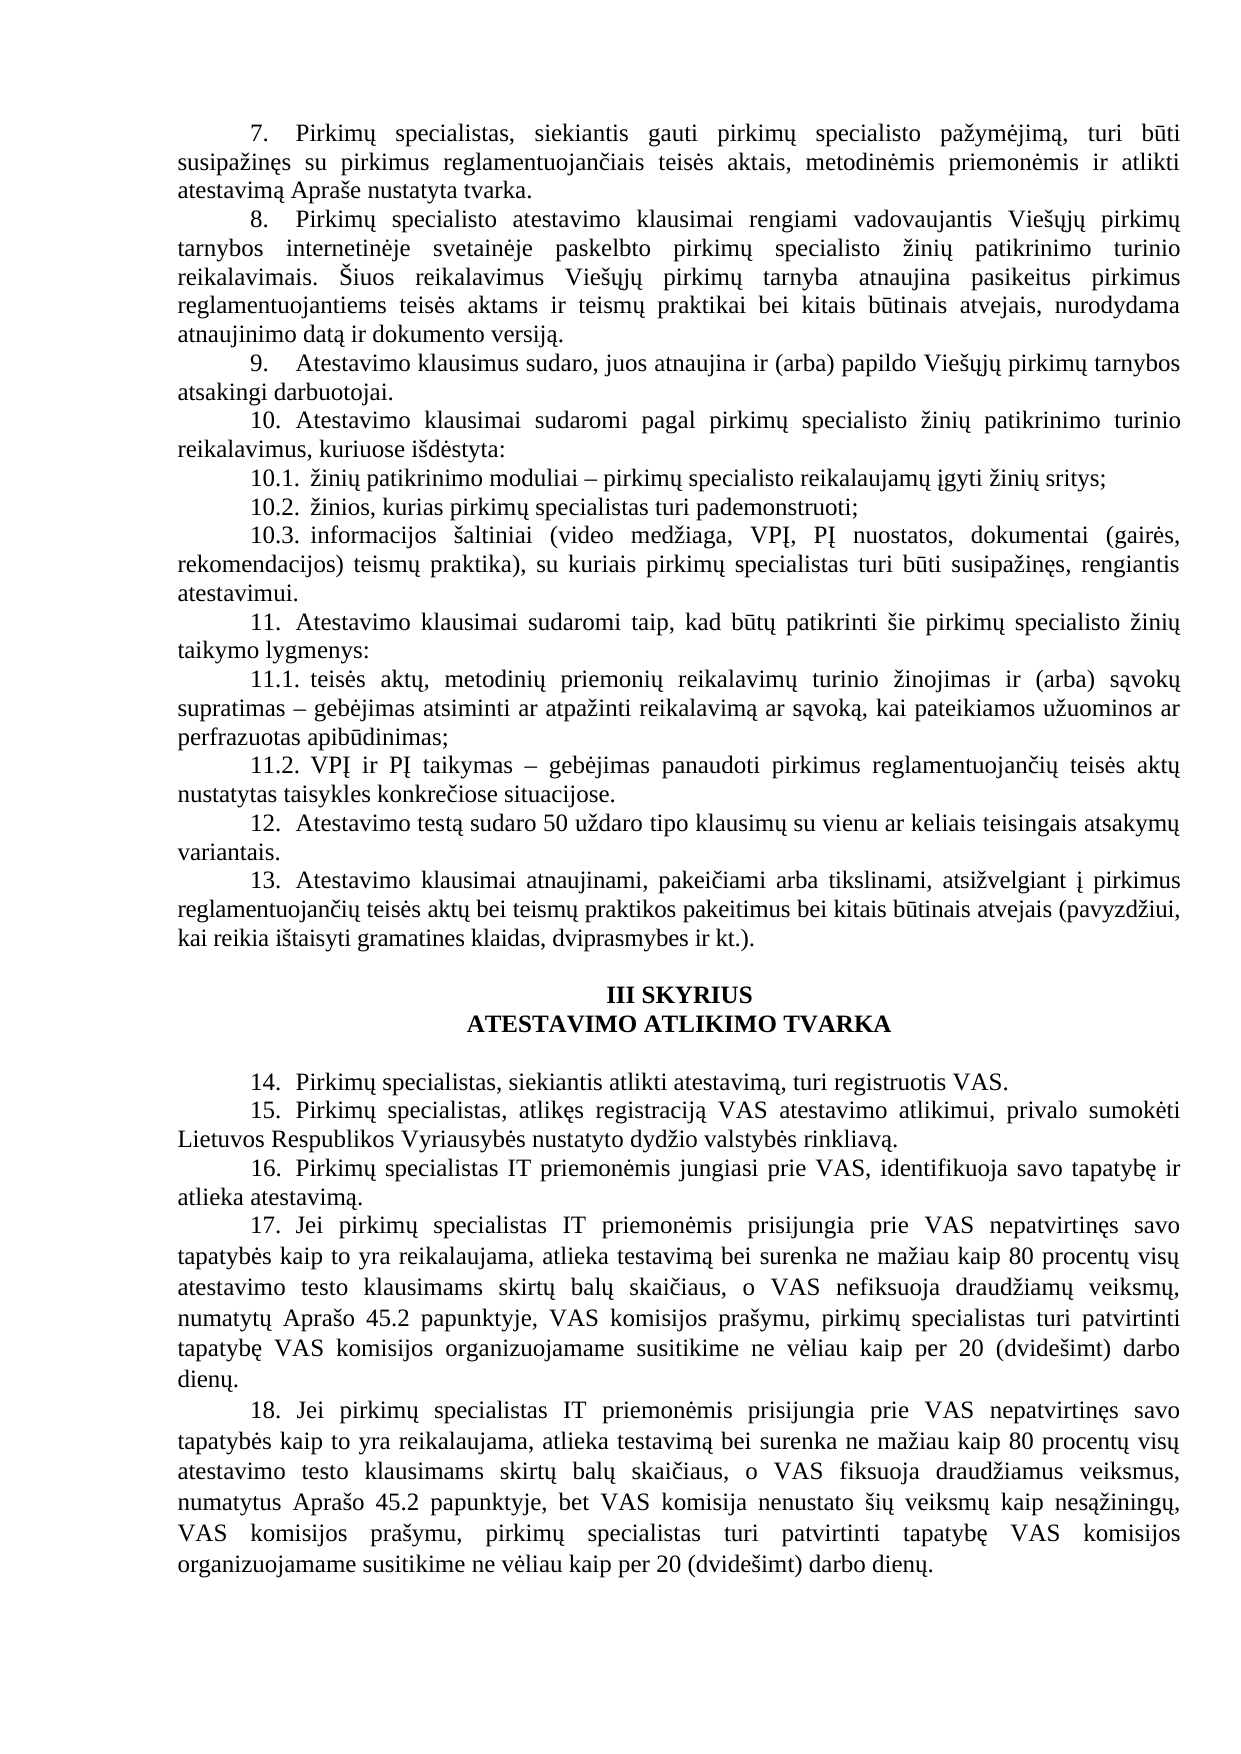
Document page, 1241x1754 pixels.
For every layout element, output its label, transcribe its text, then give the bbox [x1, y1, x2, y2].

text 10.1. žinių patikrinimo moduliai – pirkimų specialisto reikalaujamų įgyti žinių sritys; [177, 463, 1181, 492]
text 8. Pirkimų specialisto atestavimo klausimai rengiami vadovaujantis Viešųjų pirkimų tarnybos internetinėje svetainėje paskelbto pirkimų specialisto žinių patikrinimo turinio reikalavimais. Šiuos reikalavimus Viešųjų pirkimų tarnyba atnaujina pasikeitus pirkimus reglamentuojantiems teisės aktams ir teismų praktikai bei kitais būtinais atvejais, nurodydama atnaujinimo datą ir dokumento versiją. [177, 204, 1181, 348]
text 17. Jei pirkimų specialistas IT priemonėmis prisijungia prie VAS nepatvirtinęs savo tapatybės kaip to yra reikalaujama, atlieka testavimą bei surenka ne mažiau kaip 80 procentų visų atestavimo testo klausimams skirtų balų skaičiaus, o VAS nefiksuoja draudžiamų veiksmų, numatytų Aprašo 45.2 papunktyje, VAS komisijos prašymu, pirkimų specialistas turi patvirtinti tapatybę VAS komisijos organizuojamame susitikime ne vėliau kaip per 20 (dvidešimt) darbo dienų. [177, 1211, 1181, 1393]
text III SKYRIUS [177, 981, 1181, 1009]
text 12. Atestavimo testą sudaro 50 uždaro tipo klausimų su vienu ar keliais teisingais atsakymų variantais. [177, 808, 1181, 866]
text 14. Pirkimų specialistas, siekiantis atlikti atestavimą, turi registruotis VAS. [177, 1067, 1181, 1096]
text 10.2. žinios, kurias pirkimų specialistas turi pademonstruoti; [177, 492, 1181, 521]
text 13. Atestavimo klausimai atnaujinami, pakeičiami arba tikslinami, atsižvelgiant į pirkimus reglamentuojančių teisės aktų bei teismų praktikos pakeitimus bei kitais būtinais atvejais (pavyzdžiui, kai reikia ištaisyti gramatines klaidas, dviprasmybes ir kt.). [177, 866, 1181, 952]
text 11. Atestavimo klausimai sudaromi taip, kad būtų patikrinti šie pirkimų specialisto žinių taikymo lygmenys: [177, 607, 1181, 664]
text 10. Atestavimo klausimai sudaromi pagal pirkimų specialisto žinių patikrinimo turinio reikalavimus, kuriuose išdėstyta: [177, 406, 1181, 463]
text 9. Atestavimo klausimus sudaro, juos atnaujina ir (arba) papildo Viešųjų pirkimų tarnybos atsakingi darbuotojai. [177, 348, 1181, 406]
text 15. Pirkimų specialistas, atlikęs registraciją VAS atestavimo atlikimui, privalo sumokėti Lietuvos Respublikos Vyriausybės nustatyto dydžio valstybės rinkliavą. [177, 1096, 1181, 1153]
text 7. Pirkimų specialistas, siekiantis gauti pirkimų specialisto pažymėjimą, turi būti susipažinęs su pirkimus reglamentuojančiais teisės aktais, metodinėmis priemonėmis ir atlikti atestavimą Apraše nustatyta tvarka. [177, 118, 1181, 204]
text ATESTAVIMO ATLIKIMO TVARKA [177, 1009, 1181, 1038]
text 11.1. teisės aktų, metodinių priemonių reikalavimų turinio žinojimas ir (arba) sąvokų supratimas – gebėjimas atsiminti ar atpažinti reikalavimą ar sąvoką, kai pateikiamos užuominos ar perfrazuotas apibūdinimas; [177, 664, 1181, 751]
text 16. Pirkimų specialistas IT priemonėmis jungiasi prie VAS, identifikuoja savo tapatybę ir atlieka atestavimą. [177, 1153, 1181, 1211]
text 11.2. VPĮ ir PĮ taikymas – gebėjimas panaudoti pirkimus reglamentuojančių teisės aktų nustatytas taisykles konkrečiose situacijose. [177, 751, 1181, 808]
text 10.3. informacijos šaltiniai (video medžiaga, VPĮ, PĮ nuostatos, dokumentai (gairės, rekomendacijos) teismų praktika), su kuriais pirkimų specialistas turi būti susipažinęs, rengiantis atestavimui. [177, 521, 1181, 607]
text 18. Jei pirkimų specialistas IT priemonėmis prisijungia prie VAS nepatvirtinęs savo tapatybės kaip to yra reikalaujama, atlieka testavimą bei surenka ne mažiau kaip 80 procentų visų atestavimo testo klausimams skirtų balų skaičiaus, o VAS fiksuoja draudžiamus veiksmus, numatytus Aprašo 45.2 papunktyje, bet VAS komisija nenustato šių veiksmų kaip nesąžiningų, VAS komisijos prašymu, pirkimų specialistas turi patvirtinti tapatybę VAS komisijos organizuojamame susitikime ne vėliau kaip per 20 (dvidešimt) darbo dienų. [177, 1395, 1181, 1577]
